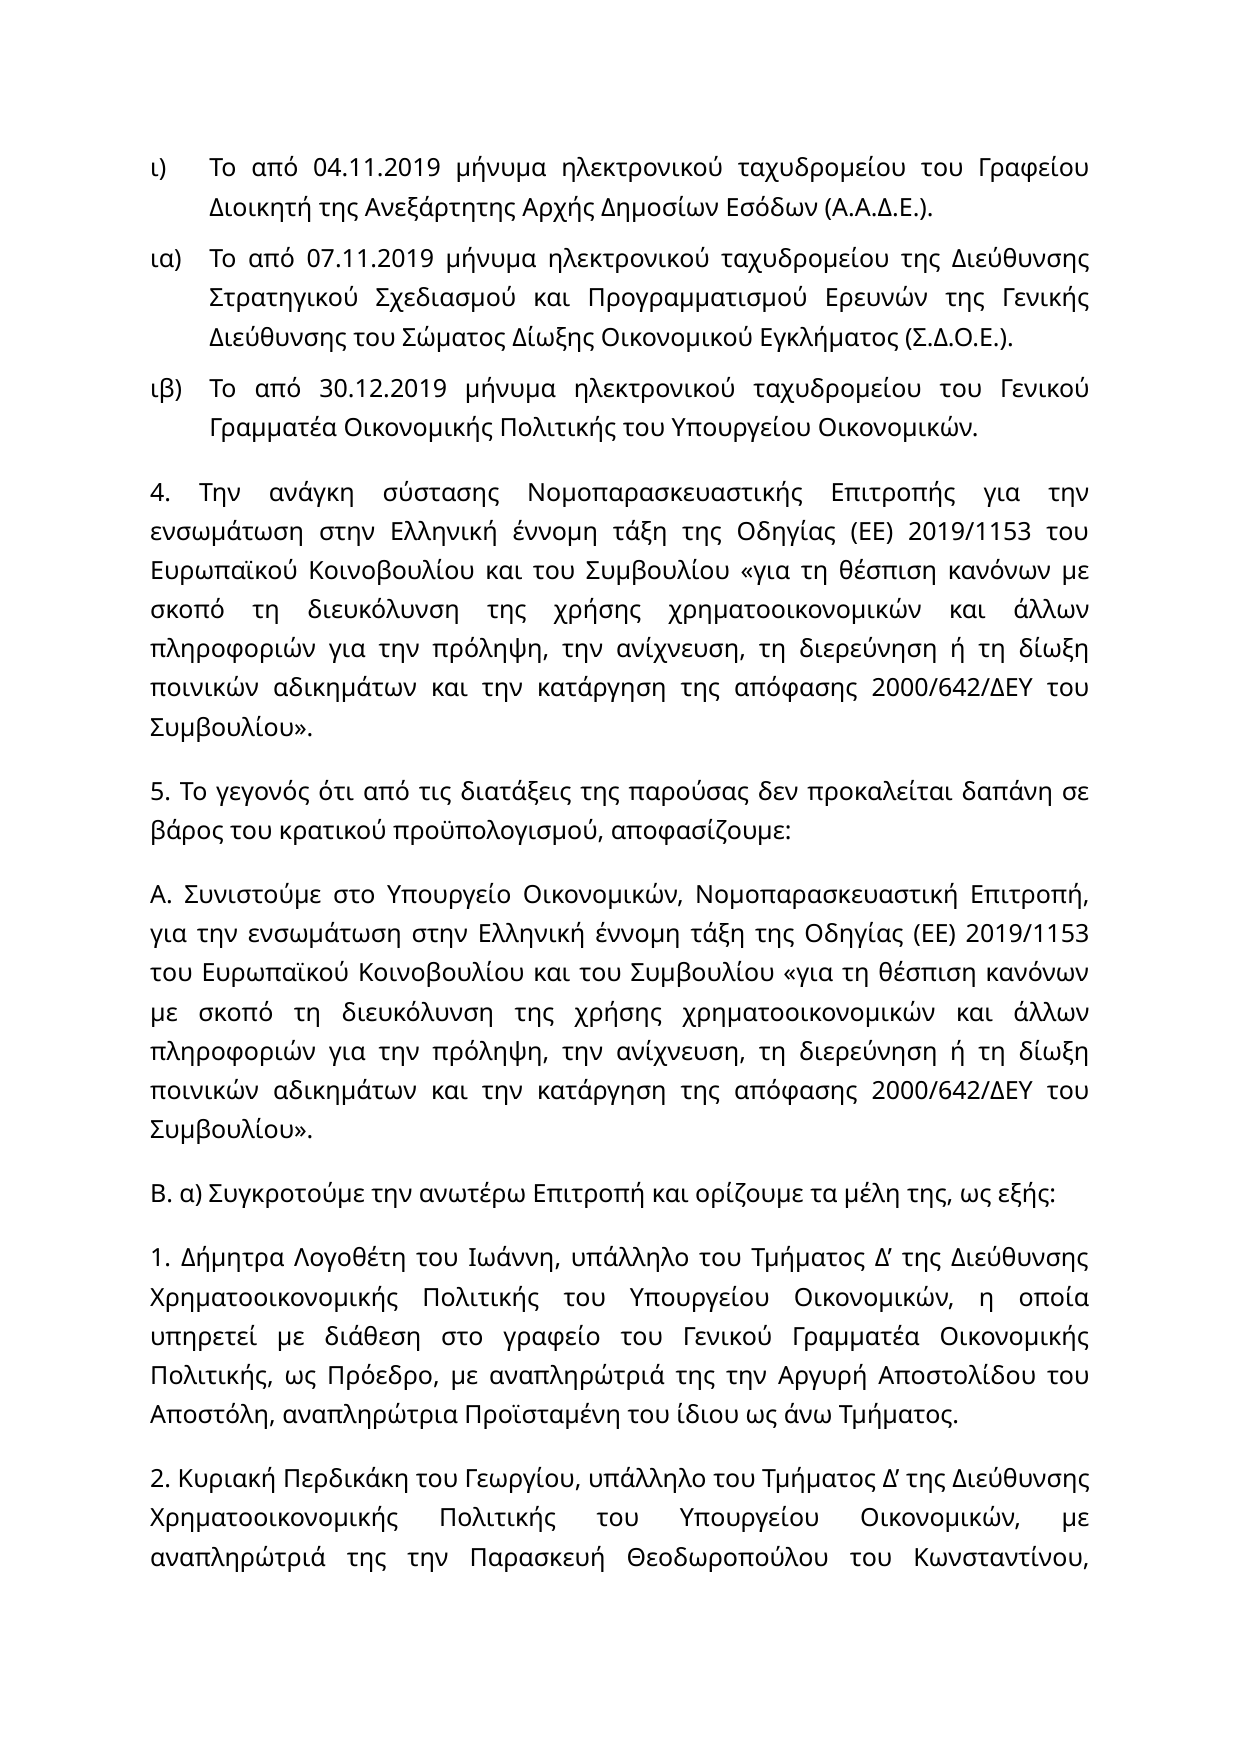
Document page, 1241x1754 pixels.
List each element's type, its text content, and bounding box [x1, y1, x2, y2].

text Α. Συνιστούμε στο Υπουργείο Οικονομικών, Νομοπαρασκευαστική Επιτροπή, για την ενσωμάτωση στην Ελληνική έννομη τάξη της Οδηγίας (ΕΕ) 2019/1153 του Ευρωπαϊκού Κοινοβουλίου και του Συμβουλίου «για τη θέσπιση κανόνων με σκοπό τη διευκόλυνση της χρήσης χρηματοοικονομικών και άλλων πληροφοριών για την πρόληψη, την ανίχνευση, τη διερεύνηση ή τη δίωξη ποινικών αδικημάτων και την κατάργηση της απόφασης 2000/642/ΔΕΥ του Συμβουλίου». [150, 877, 1090, 1146]
text 2. Κυριακή Περδικάκη του Γεωργίου, υπάλληλο του Τμήματος Δ’ της Διεύθυνσης Χρηματοοικονομικής Πολιτικής του Υπουργείου Οικονομικών, με αναπληρώτριά της την Παρασκευή Θεοδωροπούλου του Κωνσταντίνου, [150, 1461, 1090, 1573]
list ιβ) Το από 30.12.2019 μήνυμα ηλεκτρονικού ταχυδρομείου του Γενικού Γραμματέα Οικονομικής Πολιτικής του Υπουργείου Οικονομικών. [150, 371, 1090, 444]
list ι) Το από 04.11.2019 μήνυμα ηλεκτρονικού ταχυδρομείου του Γραφείου Διοικητή της Ανεξάρτητης Αρχής Δημοσίων Εσόδων (Α.Α.Δ.Ε.). [150, 150, 1090, 223]
text Β. α) Συγκροτούμε την ανωτέρω Επιτροπή και ορίζουμε τα μέλη της, ως εξής: [150, 1176, 1090, 1210]
text 4. Την ανάγκη σύστασης Νομοπαρασκευαστικής Επιτροπής για την ενσωμάτωση στην Ελληνική έννομη τάξη της Οδηγίας (ΕΕ) 2019/1153 του Ευρωπαϊκού Κοινοβουλίου και του Συμβουλίου «για τη θέσπιση κανόνων με σκοπό τη διευκόλυνση της χρήσης χρηματοοικονομικών και άλλων πληροφοριών για την πρόληψη, την ανίχνευση, τη διερεύνηση ή τη δίωξη ποινικών αδικημάτων και την κατάργηση της απόφασης 2000/642/ΔΕΥ του Συμβουλίου». [150, 474, 1090, 743]
list ια) Το από 07.11.2019 μήνυμα ηλεκτρονικού ταχυδρομείου της Διεύθυνσης Στρατηγικού Σχεδιασμού και Προγραμματισμού Ερευνών της Γενικής Διεύθυνσης του Σώματος Δίωξης Οικονομικού Εγκλήματος (Σ.Δ.Ο.Ε.). [150, 241, 1090, 353]
text 5. Το γεγονός ότι από τις διατάξεις της παρούσας δεν προκαλείται δαπάνη σε βάρος του κρατικού προϋπολογισμού, αποφασίζουμε: [150, 773, 1090, 847]
text 1. Δήμητρα Λογοθέτη του Ιωάννη, υπάλληλο του Τμήματος Δ’ της Διεύθυνσης Χρηματοοικονομικής Πολιτικής του Υπουργείου Οικονομικών, η οποία υπηρετεί με διάθεση στο γραφείο του Γενικού Γραμματέα Οικονομικής Πολιτικής, ως Πρόεδρο, με αναπληρώτριά της την Αργυρή Αποστολίδου του Αποστόλη, αναπληρώτρια Προϊσταμένη του ίδιου ως άνω Τμήματος. [150, 1240, 1090, 1431]
